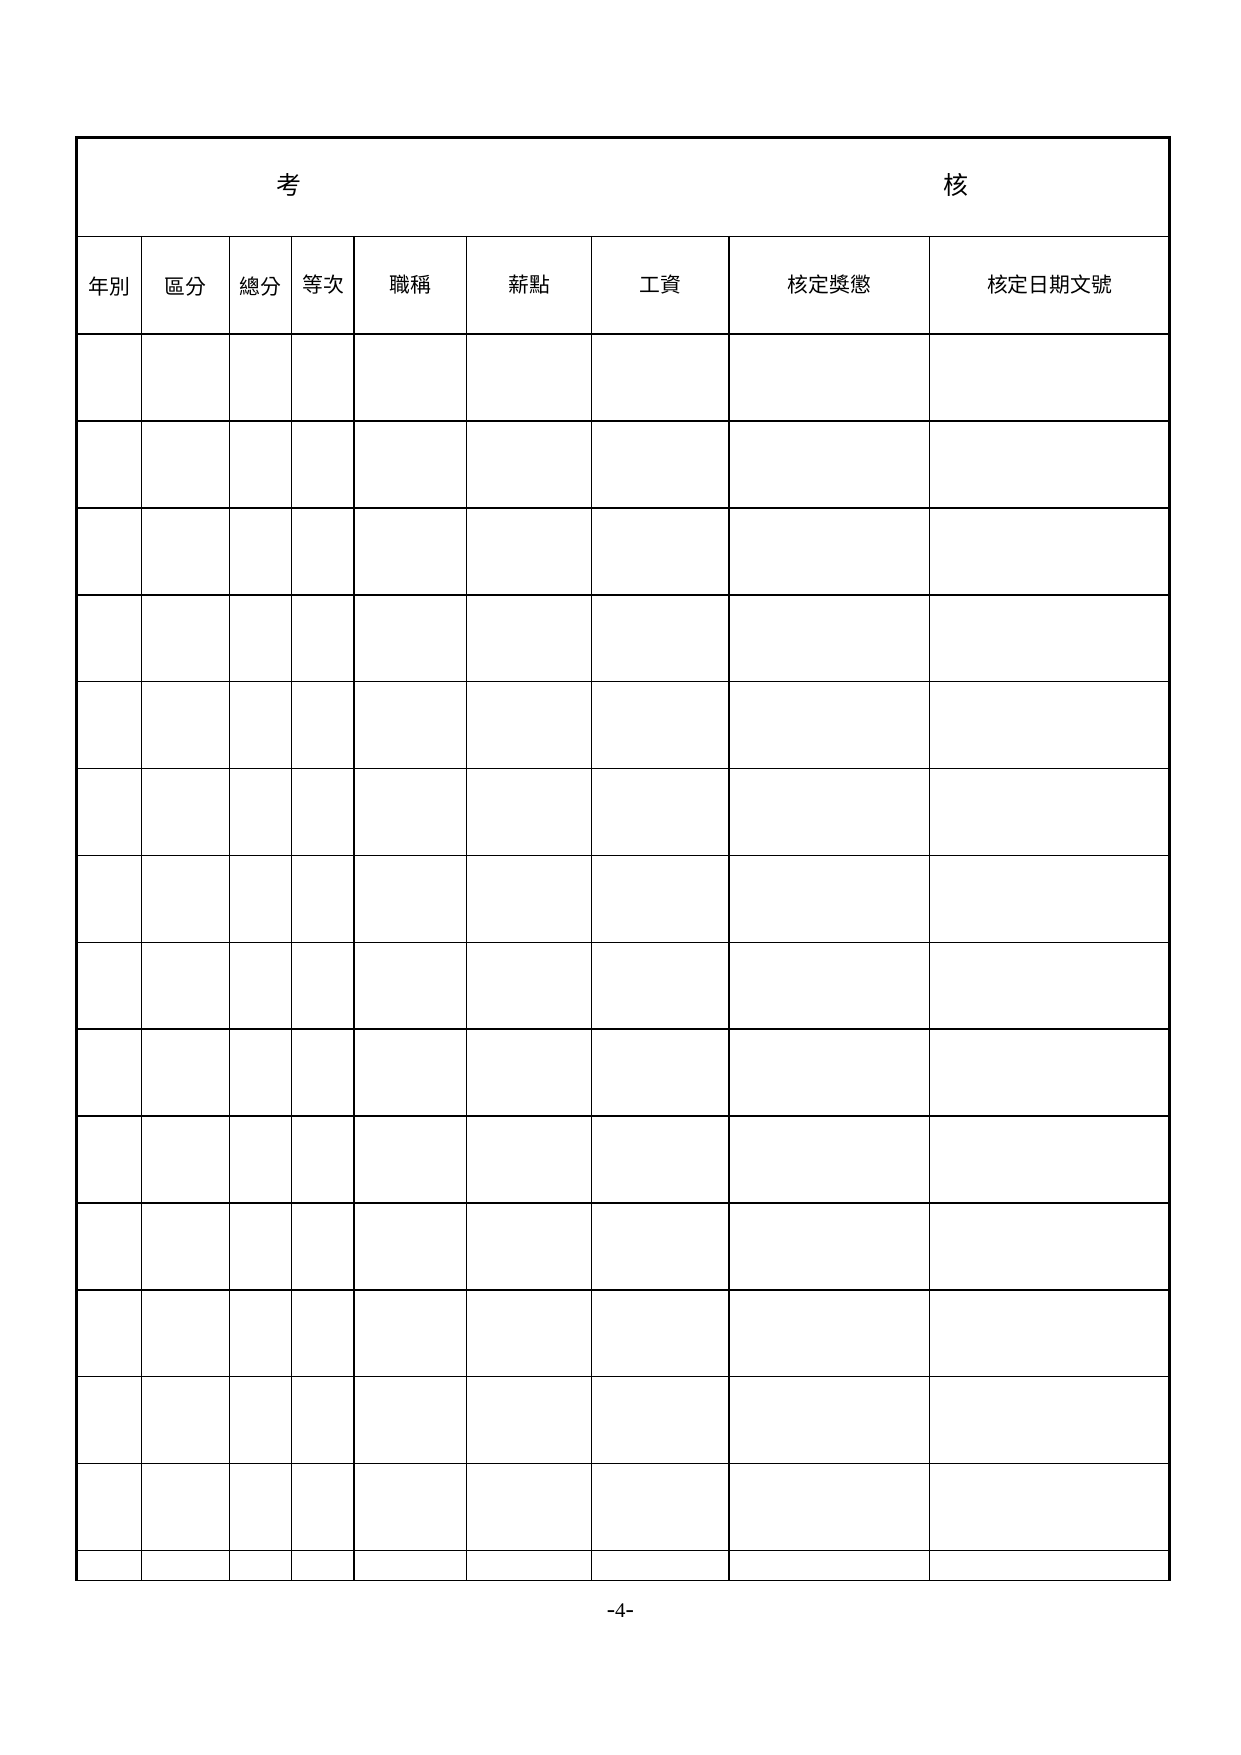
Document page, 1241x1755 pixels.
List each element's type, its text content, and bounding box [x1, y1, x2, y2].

table_cell 總分 [230, 237, 291, 333]
table_cell [78, 769, 141, 854]
table_cell [142, 1291, 229, 1376]
table_cell 區分 [142, 237, 229, 333]
table_cell [592, 596, 728, 681]
table_cell [292, 509, 353, 594]
table_cell [142, 1551, 229, 1579]
table_cell [730, 682, 929, 768]
table_cell [292, 1551, 353, 1579]
table_cell [467, 1551, 591, 1579]
table_cell [292, 335, 353, 420]
table_cell [592, 1117, 728, 1202]
table_cell [230, 1204, 291, 1289]
table_cell [230, 1117, 291, 1202]
table_cell [730, 422, 929, 507]
table_cell 核定獎懲 [730, 237, 929, 333]
table_cell [292, 1291, 353, 1376]
table_cell [355, 856, 466, 941]
table_cell [592, 943, 728, 1028]
table_cell [592, 1291, 728, 1376]
table_cell [592, 335, 728, 420]
table_cell [292, 682, 353, 768]
table_cell [467, 422, 591, 507]
table_cell [142, 1377, 229, 1463]
table_cell [78, 422, 141, 507]
table_cell [592, 769, 728, 854]
table_cell 核定日期文號 [930, 237, 1168, 333]
table_cell 年別 [78, 237, 141, 333]
table_cell [467, 856, 591, 941]
table_cell [230, 1551, 291, 1579]
table_cell [355, 596, 466, 681]
table_cell [142, 422, 229, 507]
table_cell [292, 1117, 353, 1202]
table_cell [592, 1464, 728, 1549]
table_cell [730, 1377, 929, 1463]
table_cell [592, 1204, 728, 1289]
table_cell [730, 1291, 929, 1376]
table_cell 職稱 [355, 237, 466, 333]
table_cell [467, 682, 591, 768]
table_cell [292, 1204, 353, 1289]
table_cell [730, 943, 929, 1028]
table_cell [355, 1291, 466, 1376]
table_cell [592, 856, 728, 941]
table_cell [730, 1117, 929, 1202]
table_cell [930, 1551, 1168, 1579]
table_cell [730, 1030, 929, 1115]
table_cell [78, 682, 141, 768]
table_cell [78, 1377, 141, 1463]
table_cell [355, 422, 466, 507]
table_cell [467, 1030, 591, 1115]
table_cell [78, 1117, 141, 1202]
table_cell [930, 856, 1168, 941]
table_cell [142, 856, 229, 941]
table_cell [142, 509, 229, 594]
table_cell [930, 1204, 1168, 1289]
table_cell [142, 1464, 229, 1549]
table_cell [592, 509, 728, 594]
table_cell [467, 769, 591, 854]
table_cell [730, 1464, 929, 1549]
table_cell [930, 769, 1168, 854]
table_cell [230, 509, 291, 594]
table_cell [355, 1030, 466, 1115]
table_cell 等次 [292, 237, 353, 333]
table_cell [230, 1464, 291, 1549]
table_cell [142, 1204, 229, 1289]
table_cell [142, 1030, 229, 1115]
table_cell [930, 1117, 1168, 1202]
table_cell [142, 682, 229, 768]
table_cell [142, 596, 229, 681]
table_cell [142, 943, 229, 1028]
table_cell [467, 943, 591, 1028]
table_cell [355, 509, 466, 594]
table_header 考 核 [78, 139, 1168, 236]
table_cell [78, 1291, 141, 1376]
table_cell [592, 682, 728, 768]
table_cell [230, 596, 291, 681]
table_cell [355, 1551, 466, 1579]
table_cell [78, 335, 141, 420]
table_cell [730, 1551, 929, 1579]
table_cell [78, 1551, 141, 1579]
table_cell [592, 1377, 728, 1463]
table_cell [930, 943, 1168, 1028]
table_cell [730, 856, 929, 941]
table_cell [730, 596, 929, 681]
table_cell [292, 1377, 353, 1463]
table_cell [292, 1030, 353, 1115]
table_cell [355, 1464, 466, 1549]
table_cell [930, 1291, 1168, 1376]
table_cell [355, 769, 466, 854]
table_cell [930, 682, 1168, 768]
table_cell [78, 596, 141, 681]
table_cell [355, 943, 466, 1028]
table_cell [592, 422, 728, 507]
table_cell [355, 682, 466, 768]
table_cell [355, 1204, 466, 1289]
table_cell [78, 1030, 141, 1115]
table_cell [467, 1117, 591, 1202]
table_cell [355, 335, 466, 420]
table_cell 薪點 [467, 237, 591, 333]
table_cell [292, 769, 353, 854]
table_cell [467, 335, 591, 420]
table_cell [730, 1204, 929, 1289]
table_cell [142, 769, 229, 854]
table_cell [930, 422, 1168, 507]
table_cell [230, 856, 291, 941]
table_cell [230, 682, 291, 768]
table_cell [230, 335, 291, 420]
table_cell [930, 1377, 1168, 1463]
table_cell [592, 1551, 728, 1579]
table_cell [292, 1464, 353, 1549]
table_cell [467, 1204, 591, 1289]
table_cell [230, 943, 291, 1028]
table_cell [292, 856, 353, 941]
table_cell [78, 943, 141, 1028]
table_cell [292, 596, 353, 681]
table_cell [467, 596, 591, 681]
table_cell [78, 1204, 141, 1289]
table_cell [142, 335, 229, 420]
table_cell [78, 509, 141, 594]
table_cell [467, 1291, 591, 1376]
table_cell [467, 509, 591, 594]
table_cell 工資 [592, 237, 728, 333]
table_cell [930, 1030, 1168, 1115]
table_cell [78, 1464, 141, 1549]
table_cell [930, 596, 1168, 681]
table_cell [730, 509, 929, 594]
table_cell [930, 335, 1168, 420]
table_cell [592, 1030, 728, 1115]
table_cell [730, 335, 929, 420]
table_cell [292, 422, 353, 507]
table_cell [730, 769, 929, 854]
table_cell [230, 1030, 291, 1115]
table_cell [355, 1117, 466, 1202]
table_cell [930, 509, 1168, 594]
table_cell [230, 422, 291, 507]
table_cell [467, 1377, 591, 1463]
table_cell [230, 1291, 291, 1376]
table_cell [142, 1117, 229, 1202]
table_cell [230, 1377, 291, 1463]
table_cell [467, 1464, 591, 1549]
table_cell [230, 769, 291, 854]
table_cell [292, 943, 353, 1028]
table_cell [78, 856, 141, 941]
table_cell [355, 1377, 466, 1463]
table_cell [930, 1464, 1168, 1549]
